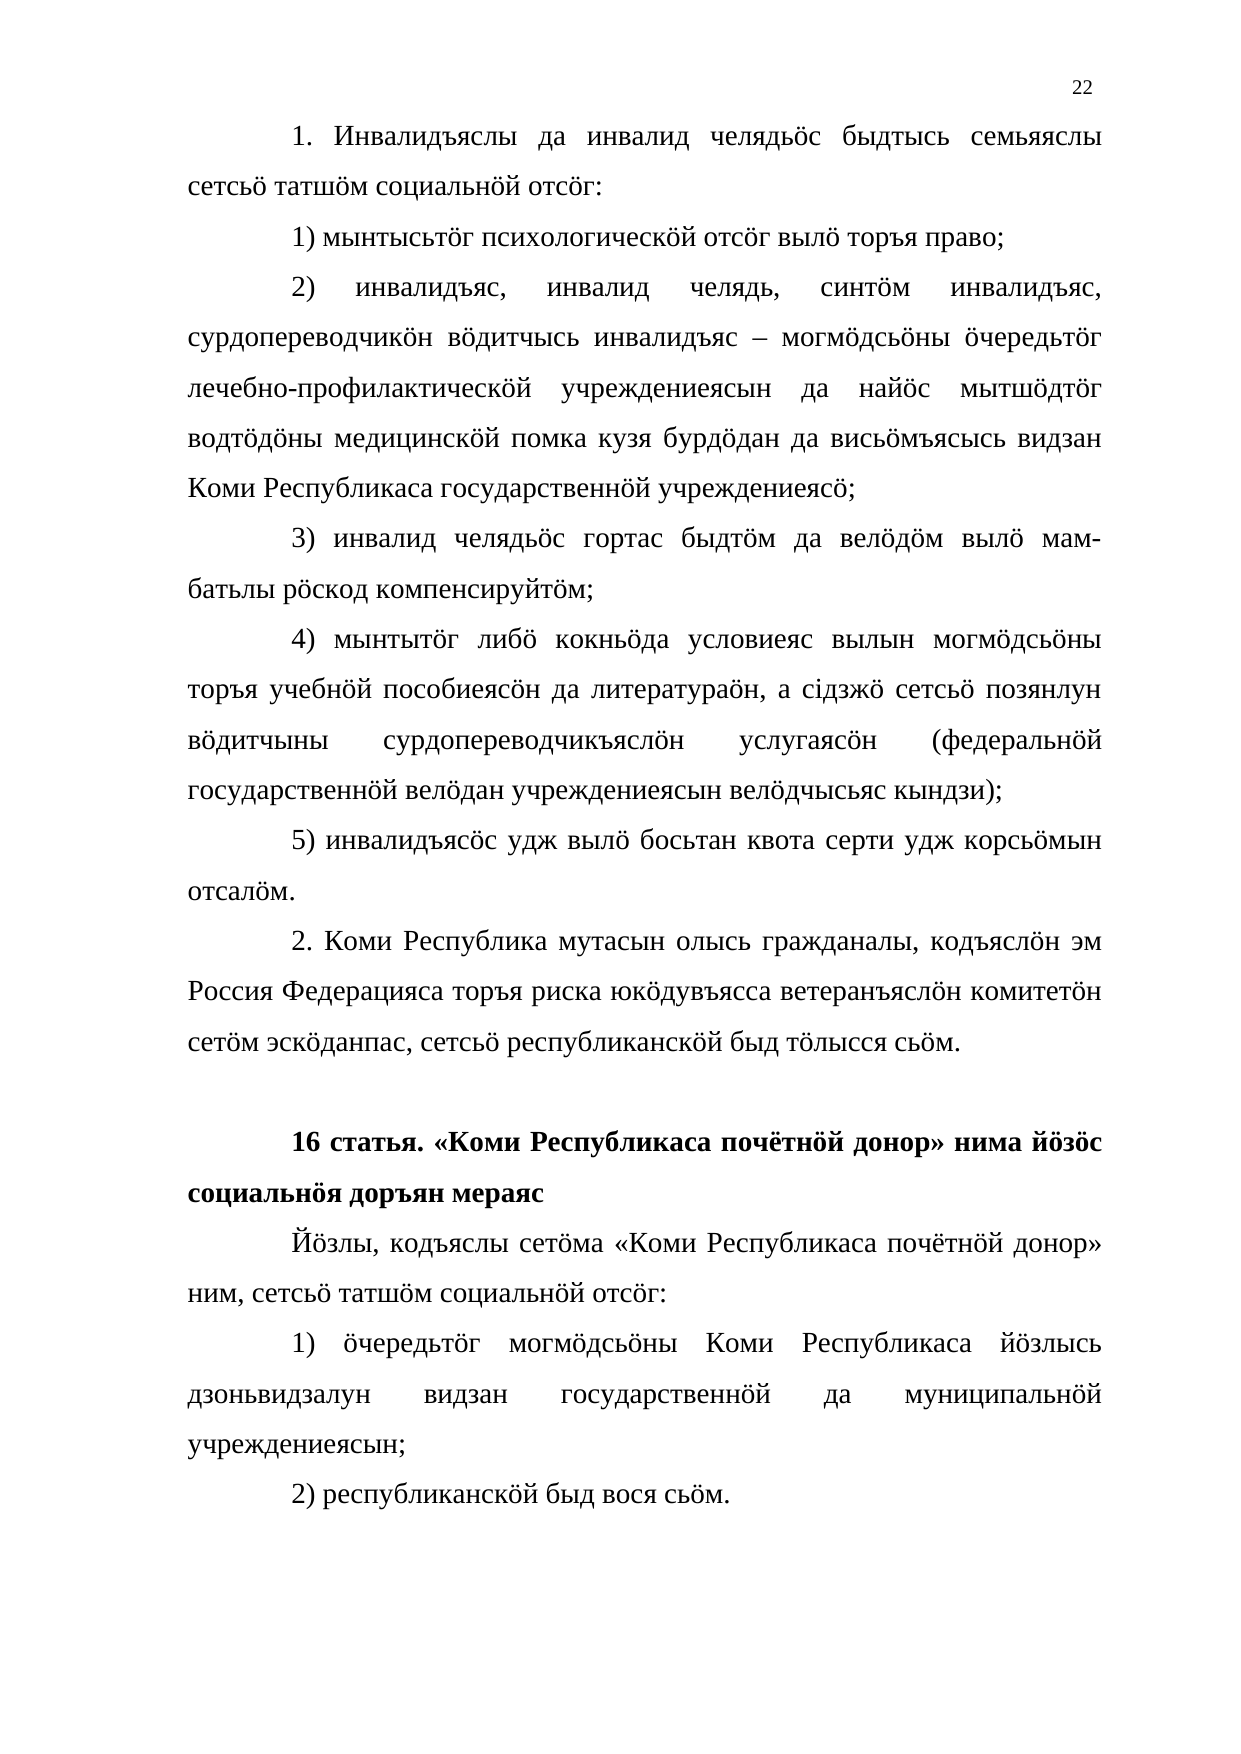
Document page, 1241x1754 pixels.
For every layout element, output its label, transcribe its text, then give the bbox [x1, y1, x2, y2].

text 4) мынтытöг либö кокньöда условиеяс вылын могмöдсьöны торъя учебнöй пособиеясöн да литератураöн, а сiдзжö сетсьö позянлун вöдитчыны сурдопереводчикъяслöн услугаясöн (федеральнöй государственнöй велöдан учреждениеясын велöдчысьяс кындзи); [187, 621, 1103, 806]
text 2. Коми Республика мутасын олысь гражданалы, кодъяслöн эм Россия Федерацияса торъя риска юкöдувъясса ветеранъяслöн комитетöн сетöм эскöданпас, сетсьö республиканскöй быд тöлысся сьöм. [187, 923, 1103, 1057]
text 1. Инвалидъяслы да инвалид челядьöс быдтысь семьяяслы сетсьö татшöм социальнöй отсöг: [187, 118, 1103, 202]
text 2) инвалидъяс, инвалид челядь, синтöм инвалидъяс, сурдопереводчикöн вöдитчысь инвалидъяс – могмöдсьöны öчередьтöг лечебно-профилактическöй учреждениеясын да найöс мытшöдтöг водтöдöны медицинскöй помка кузя бурдöдан да висьöмъясысь видзан Коми Республикаса государственнöй учреждениеясö; [187, 269, 1103, 504]
text 2) республиканскöй быд вося сьöм. [187, 1477, 1103, 1510]
text 1) мынтысьтöг психологическöй отсöг вылö торъя право; [187, 219, 1103, 252]
text 3) инвалид челядьöс гортас быдтöм да велöдöм вылö мам-батьлы рöскод компенсируйтöм; [187, 521, 1103, 604]
text 16 статья. «Коми Республикаса почётнöй донор» нима йöзöс социальнöя доръян мераяс [187, 1124, 1103, 1208]
text 1) öчередьтöг могмöдсьöны Коми Республикаса йöзлысь дзоньвидзалун видзан государственнöй да муниципальнöй учреждениеясын; [187, 1326, 1103, 1460]
text Йöзлы, кодъяслы сетöма «Коми Республикаса почётнöй донор» ним, сетсьö татшöм социальнöй отсöг: [187, 1225, 1103, 1309]
text 5) инвалидъясöс удж вылö босьтан квота серти удж корсьöмын отсалöм. [187, 822, 1103, 906]
